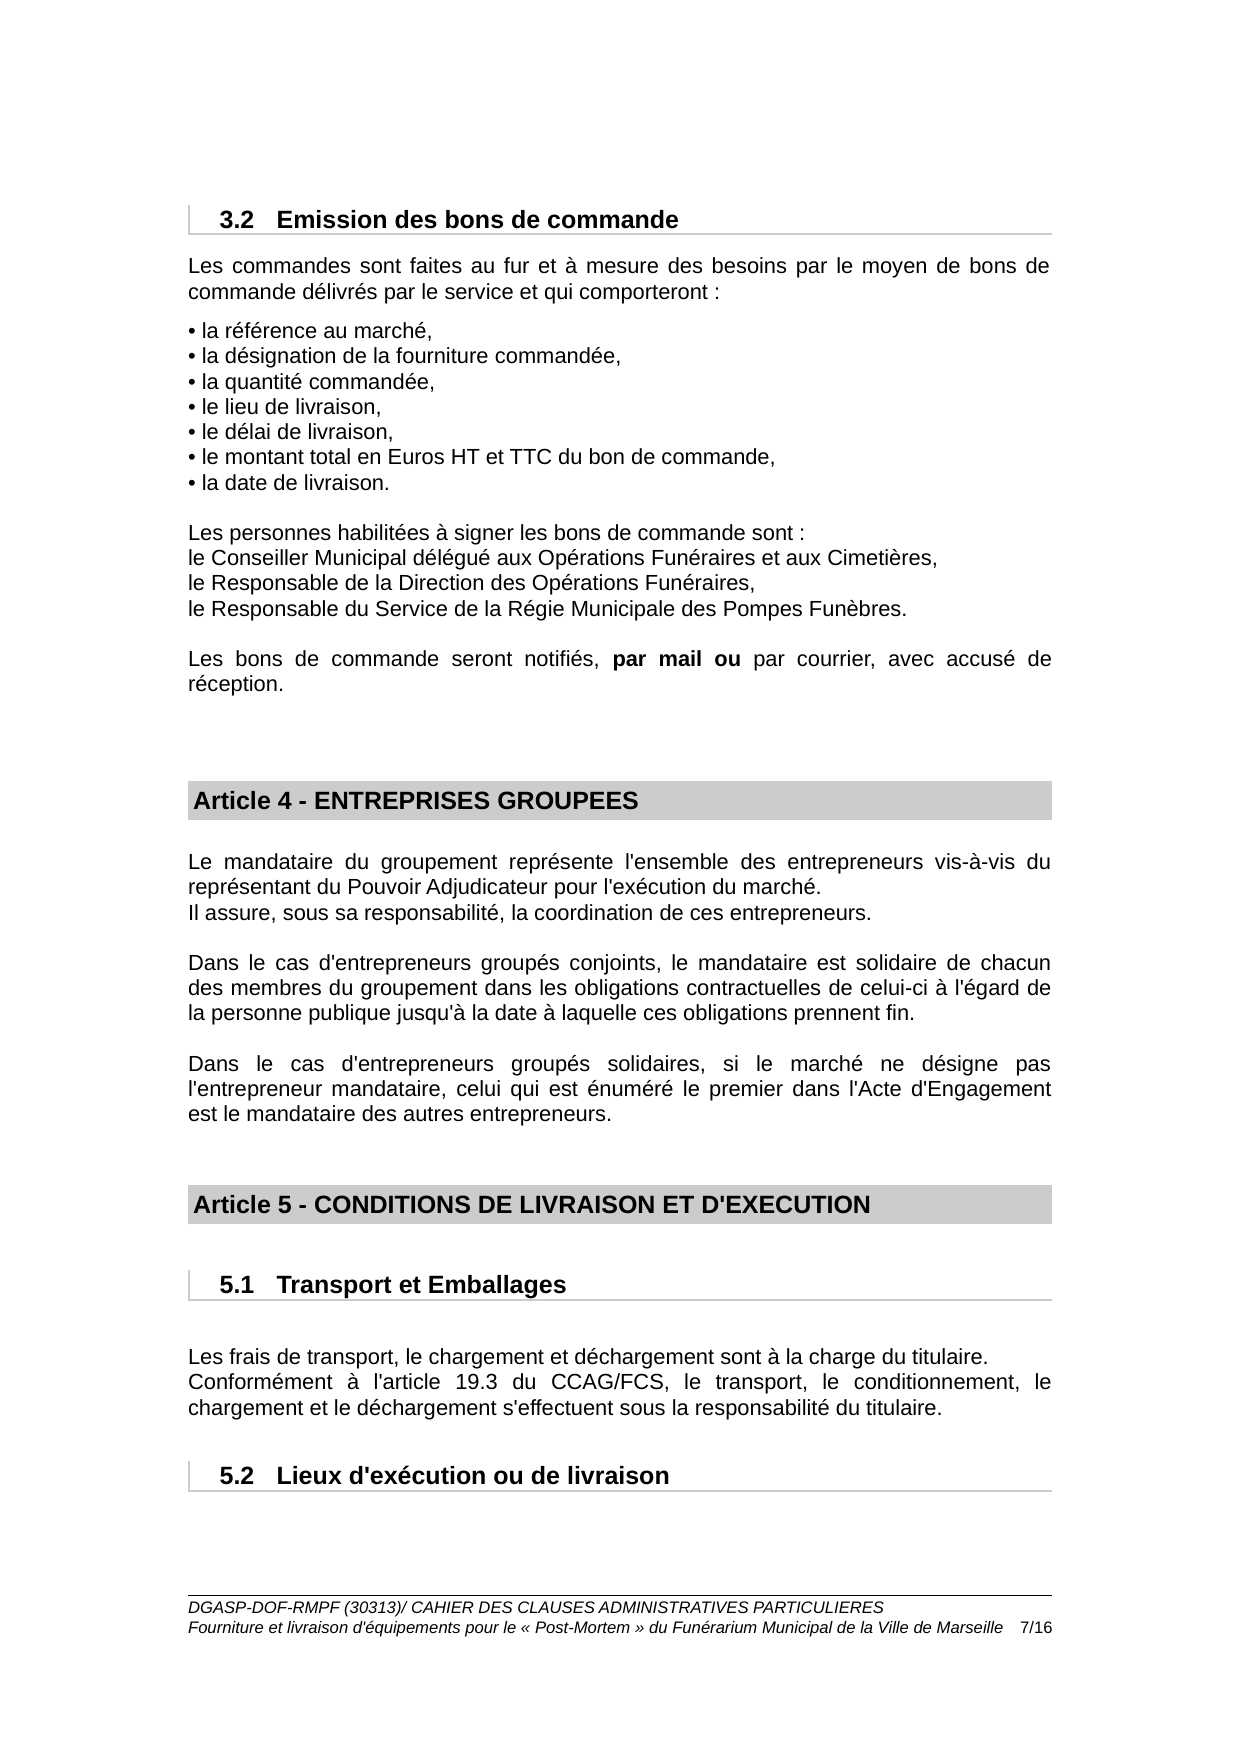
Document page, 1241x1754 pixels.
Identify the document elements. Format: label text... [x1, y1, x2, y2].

subtitle Lieux d'exécution ou de livraison [190, 1461, 1052, 1490]
text le Conseiller Municipal délégué aux Opérations Funéraires et aux Cimetières, [188, 545, 1052, 570]
text le Responsable de la Direction des Opérations Funéraires, [188, 570, 1052, 595]
text Le mandataire du groupement représente l'ensemble des entrepreneurs vis-à-vis du représentant du Pouvoir Adjudicateur pour l'exécution du marché. [188, 849, 1052, 899]
text Les personnes habilitées à signer les bons de commande sont : [188, 520, 1052, 545]
text le Responsable du Service de la Régie Municipale des Pompes Funèbres. [188, 595, 1052, 621]
text • la quantité commandée, [188, 368, 1052, 394]
text • la date de livraison. [188, 469, 1052, 494]
subtitle ENTREPRISES GROUPEES [190, 783, 1050, 817]
text Les commandes sont faites au fur et à mesure des besoins par le moyen de bons de commande délivrés par le service et qui comporteront : [188, 253, 1052, 304]
text Dans le cas d'entrepreneurs groupés solidaires, si le marché ne désigne pas l'entrepreneur mandataire, celui qui est énuméré le premier dans l'Acte d'Engagement est le mandataire des autres entrepreneurs. [188, 1051, 1052, 1126]
text • le délai de livraison, [188, 419, 1052, 444]
text • la désignation de la fourniture commandée, [188, 343, 1052, 368]
text Les bons de commande seront notifiés, par mail ou par courrier, avec accusé de réception. [188, 646, 1052, 696]
text • la référence au marché, [188, 318, 1052, 343]
text • le montant total en Euros HT et TTC du bon de commande, [188, 444, 1052, 469]
text Conformément à l'article 19.3 du CCAG/FCS, le transport, le conditionnement, le chargement et le déchargement s'effectuent sous la responsabilité du titulaire. [188, 1369, 1052, 1419]
subtitle CONDITIONS DE LIVRAISON ET D'EXECUTION [190, 1188, 1050, 1222]
text Les frais de transport, le chargement et déchargement sont à la charge du titulaire. [188, 1344, 1052, 1369]
text • le lieu de livraison, [188, 394, 1052, 419]
subtitle Emission des bons de commande [188, 204, 1052, 233]
text Dans le cas d'entrepreneurs groupés conjoints, le mandataire est solidaire de chacun des membres du groupement dans les obligations contractuelles de celui-ci à l'égard de la personne publique jusqu'à la date à laquelle ces obligations prennent fin. [188, 950, 1052, 1025]
text Il assure, sous sa responsabilité, la coordination de ces entrepreneurs. [188, 899, 1052, 924]
subtitle Transport et Emballages [190, 1270, 1052, 1299]
